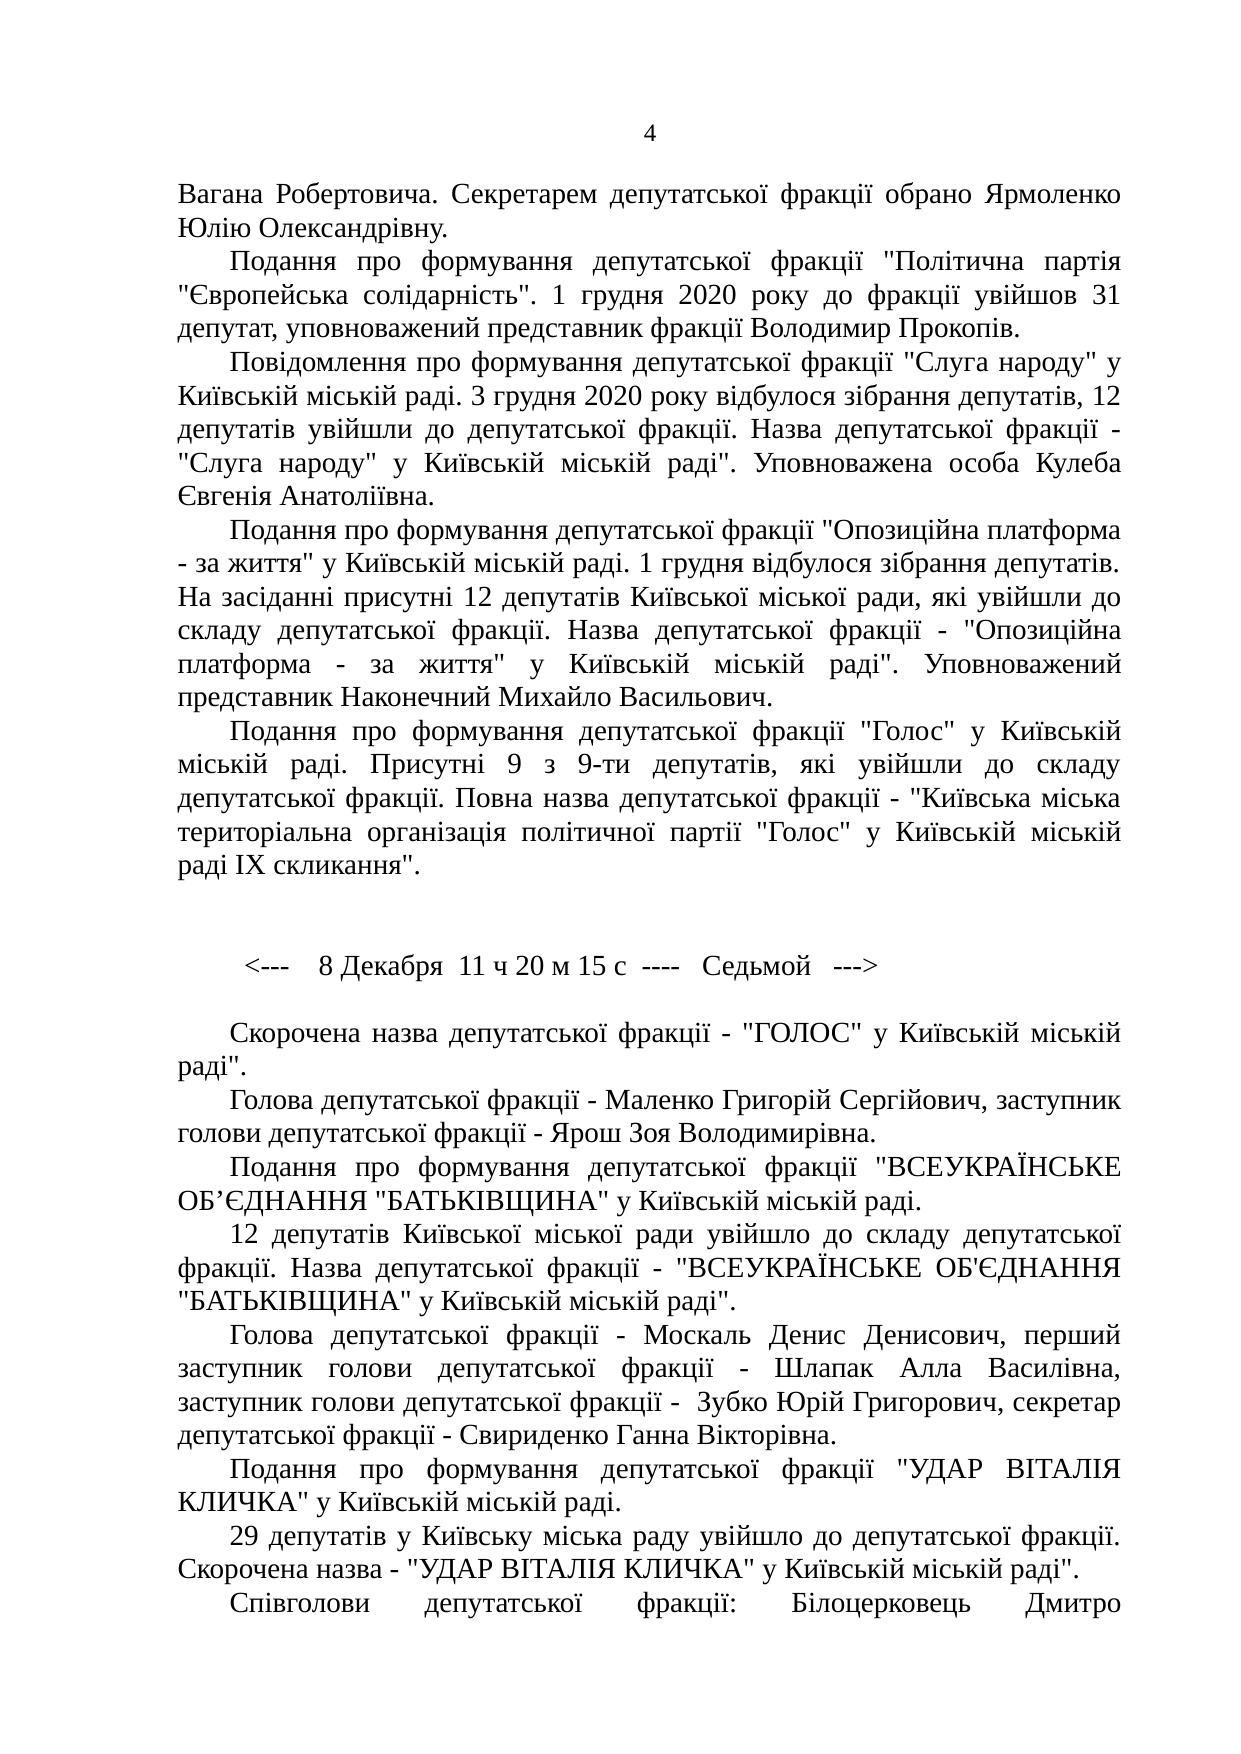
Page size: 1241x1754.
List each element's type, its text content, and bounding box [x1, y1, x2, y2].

text Подання про формування депутатської фракції "Політична партія "Європейська солідарність". 1 грудня 2020 року до фракції увійшов 31 депутат, уповноважений представник фракції Володимир Прокопів. [177, 243, 1122, 344]
text Подання про формування депутатської фракції "Опозиційна платформа - за життя" у Київській міській раді. 1 грудня відбулося зібрання депутатів. На засіданні присутні 12 депутатів Київської міської ради, які увійшли до складу депутатської фракції. Назва депутатської фракції - "Опозиційна платформа - за життя" у Київській міській раді". Уповноважений представник Наконечний Михайло Васильович. [177, 512, 1122, 713]
text Подання про формування депутатської фракції "ВСЕУКРАЇНСЬКЕ ОБ’ЄДНАННЯ "БАТЬКІВЩИНА" у Київській міській раді. [177, 1149, 1122, 1216]
text Подання про формування депутатської фракції "Голос" у Київській міській раді. Присутні 9 з 9-ти депутатів, які увійшли до складу депутатської фракції. Повна назва депутатської фракції - "Київська міська територіальна організація політичної партії "Голос" у Київській міській раді ІХ скликання". [177, 713, 1122, 881]
text Повідомлення про формування депутатської фракції "Слуга народу" у Київській міській раді. 3 грудня 2020 року відбулося зібрання депутатів, 12 депутатів увійшли до депутатської фракції. Назва депутатської фракції - "Слуга народу" у Київській міській раді". Уповноважена особа Кулеба Євгенія Анатоліївна. [177, 344, 1122, 512]
text Голова депутатської фракції - Москаль Денис Денисович, перший заступник голови депутатської фракції - Шлапак Алла Василівна, заступник голови депутатської фракції - Зубко Юрій Григорович, секретар депутатської фракції - Свириденко Ганна Вікторівна. [177, 1317, 1122, 1451]
text Співголови депутатської фракції: Білоцерковець Дмитро [177, 1585, 1122, 1619]
text <--- 8 Декабря 11 ч 20 м 15 с ---- Седьмой ---> [177, 948, 1122, 981]
text 12 депутатів Київської міської ради увійшло до складу депутатської фракції. Назва депутатської фракції - "ВСЕУКРАЇНСЬКЕ ОБ'ЄДНАННЯ "БАТЬКІВЩИНА" у Київській міській раді". [177, 1216, 1122, 1317]
text Голова депутатської фракції - Маленко Григорій Сергійович, заступник голови депутатської фракції - Ярош Зоя Володимирівна. [177, 1082, 1122, 1149]
text Вагана Робертовича. Секретарем депутатської фракції обрано Ярмоленко Юлію Олександрівну. [177, 176, 1122, 243]
text 29 депутатів у Київську міська раду увійшло до депутатської фракції. Скорочена назва - "УДАР ВІТАЛІЯ КЛИЧКА" у Київській міській раді". [177, 1518, 1122, 1585]
text Скорочена назва депутатської фракції - "ГОЛОС" у Київській міській раді". [177, 1015, 1122, 1082]
text Подання про формування депутатської фракції "УДАР ВІТАЛІЯ КЛИЧКА" у Київській міській раді. [177, 1451, 1122, 1518]
